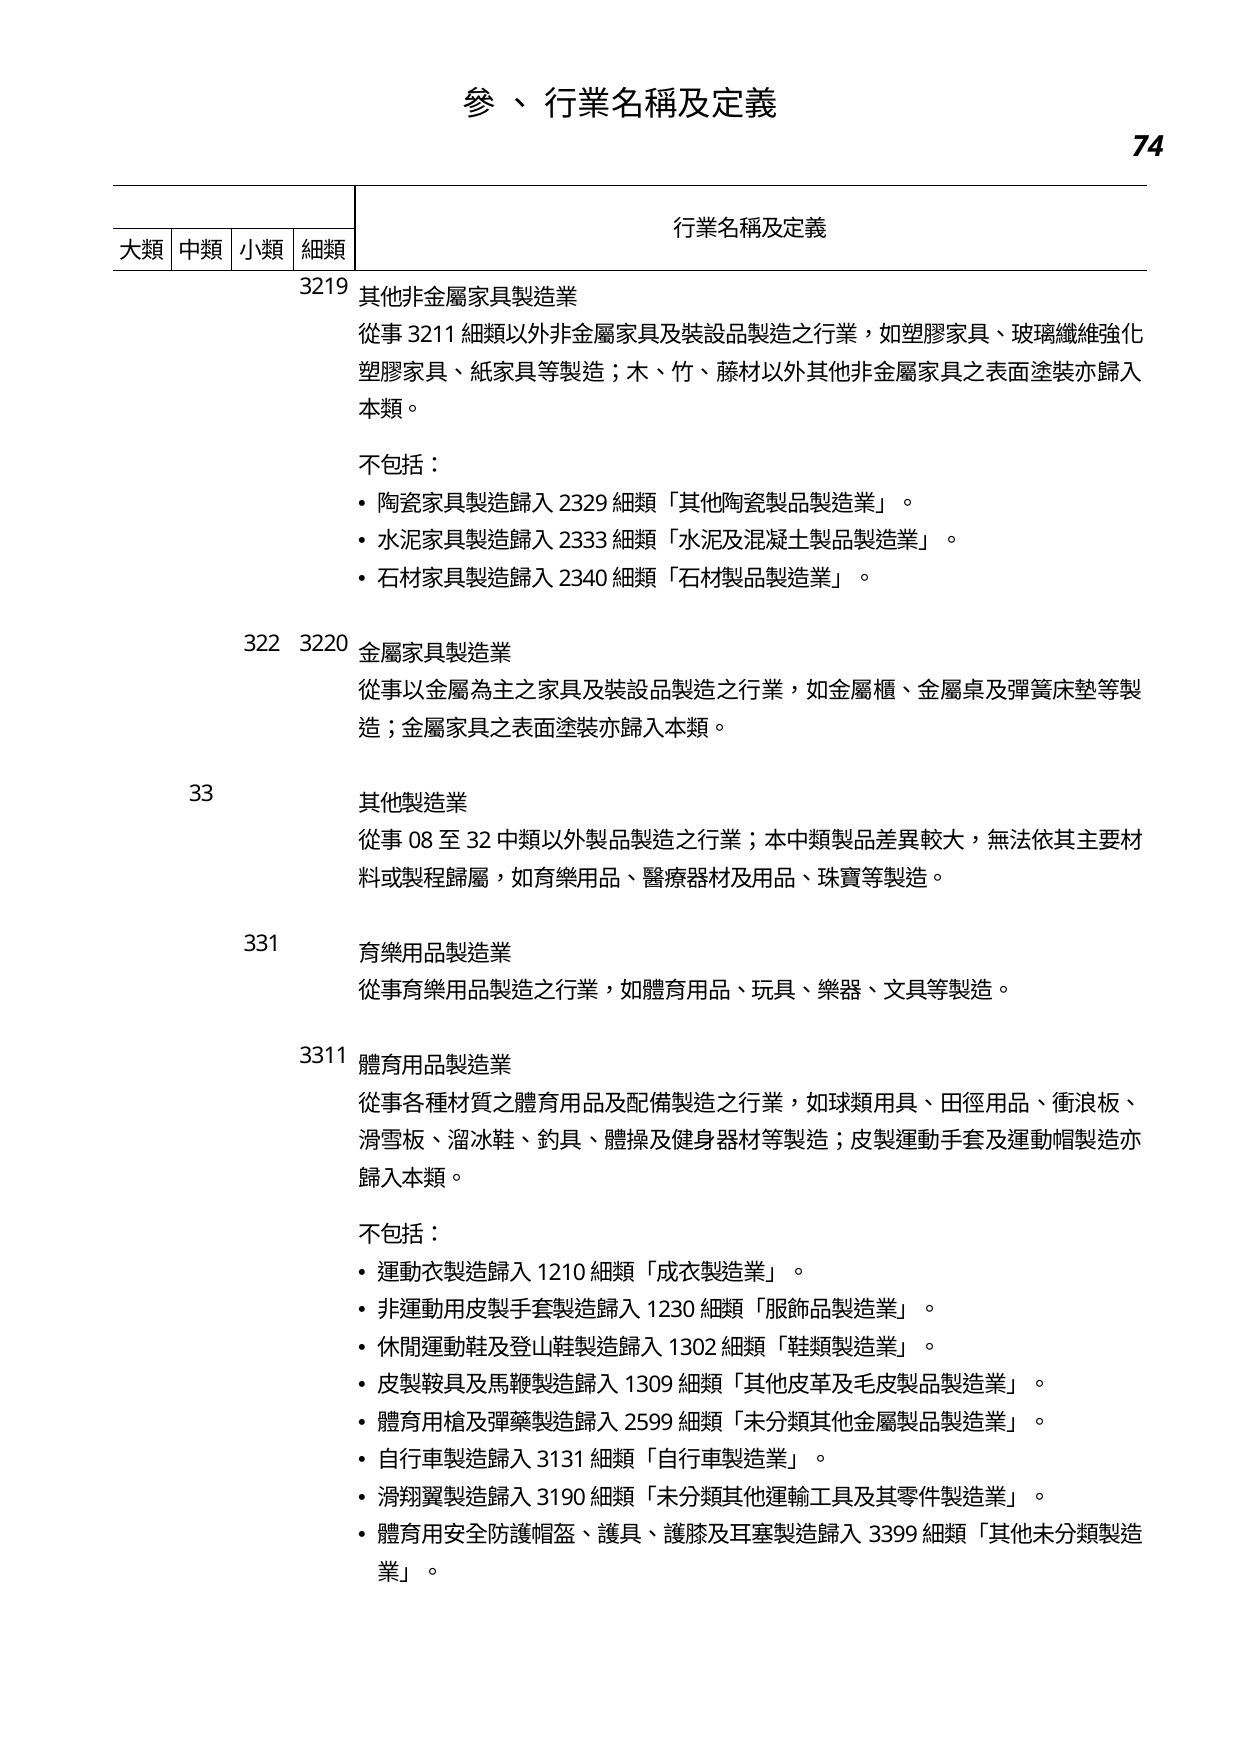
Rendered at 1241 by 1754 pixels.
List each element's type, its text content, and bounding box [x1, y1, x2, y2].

table_cell 中類 [172, 229, 231, 270]
table_header 行業名稱及定義 [356, 186, 1147, 270]
table_cell [113, 1039, 172, 1620]
table_cell 3220 [293, 626, 355, 776]
table_cell [172, 271, 232, 626]
table_cell 育樂用品製造業 從事育樂用品製造之行業，如體育用品、玩具、樂器、文具等製造。 [355, 926, 1147, 1039]
table_cell 其他製造業 從事08至32中類以外製品製造之行業；本中類製品差異較大，無法依其主要材料或製程歸屬，如育樂用品、醫療器材及用品、珠寶等製造。 [355, 776, 1147, 926]
table_cell [232, 776, 293, 926]
table_header [113, 186, 354, 227]
table_cell [113, 271, 172, 626]
table_cell 其他非金屬家具製造業 從事3211細類以外非金屬家具及裝設品製造之行業，如塑膠家具、玻璃纖維強化塑膠家具、紙家具等製造；木、竹、藤材以外其他非金屬家具之表面塗裝亦歸入本類。 不包括： 陶瓷家具製造歸入2329細類「其他陶瓷製品製造業」。 水泥家具製造歸入2333細類「水泥及混凝土製品製造業」。 石材家具製造歸入2340細類「石材製品製造業」。 [355, 271, 1147, 626]
table_cell [172, 626, 232, 776]
table_cell 33 [172, 776, 232, 926]
table_cell 小類 [232, 229, 293, 270]
table_cell [293, 926, 355, 1039]
table_cell 細類 [294, 229, 354, 270]
table_cell 331 [232, 926, 293, 1039]
table_cell 體育用品製造業 從事各種材質之體育用品及配備製造之行業，如球類用具、田徑用品、衝浪板、滑雪板、溜冰鞋、釣具、體操及健身器材等製造；皮製運動手套及運動帽製造亦歸入本類。 不包括： 運動衣製造歸入1210細類「成衣製造業」。 非運動用皮製手套製造歸入1230細類「服飾品製造業」。 休閒運動鞋及登山鞋製造歸入1302細類「鞋類製造業」。 皮製鞍具及馬鞭製造歸入1309細類「其他皮革及毛皮製品製造業」。 體育用槍及彈藥製造歸入2599細類「未分類其他金屬製品製造業」。 自行車製造歸入3131細類「自行車製造業」。 滑翔翼製造歸入3190細類「未分類其他運輸工具及其零件製造業」。 體育用安全防護帽盔、護具、護膝及耳塞製造歸入3399細類「其他未分類製造業」。 [355, 1039, 1147, 1620]
table_cell [113, 776, 172, 926]
table_cell 大類 [113, 229, 171, 270]
table_cell 3311 [293, 1039, 355, 1620]
table_cell 金屬家具製造業 從事以金屬為主之家具及裝設品製造之行業，如金屬櫃、金屬桌及彈簧床墊等製造；金屬家具之表面塗裝亦歸入本類。 [355, 626, 1147, 776]
table_cell [232, 1039, 293, 1620]
table_cell 322 [232, 626, 293, 776]
table_cell [172, 1039, 232, 1620]
table_cell [293, 776, 355, 926]
table_cell [113, 926, 172, 1039]
table_cell [113, 626, 172, 776]
table_cell 3219 [293, 271, 355, 626]
table_cell [232, 271, 293, 626]
table_cell [172, 926, 232, 1039]
